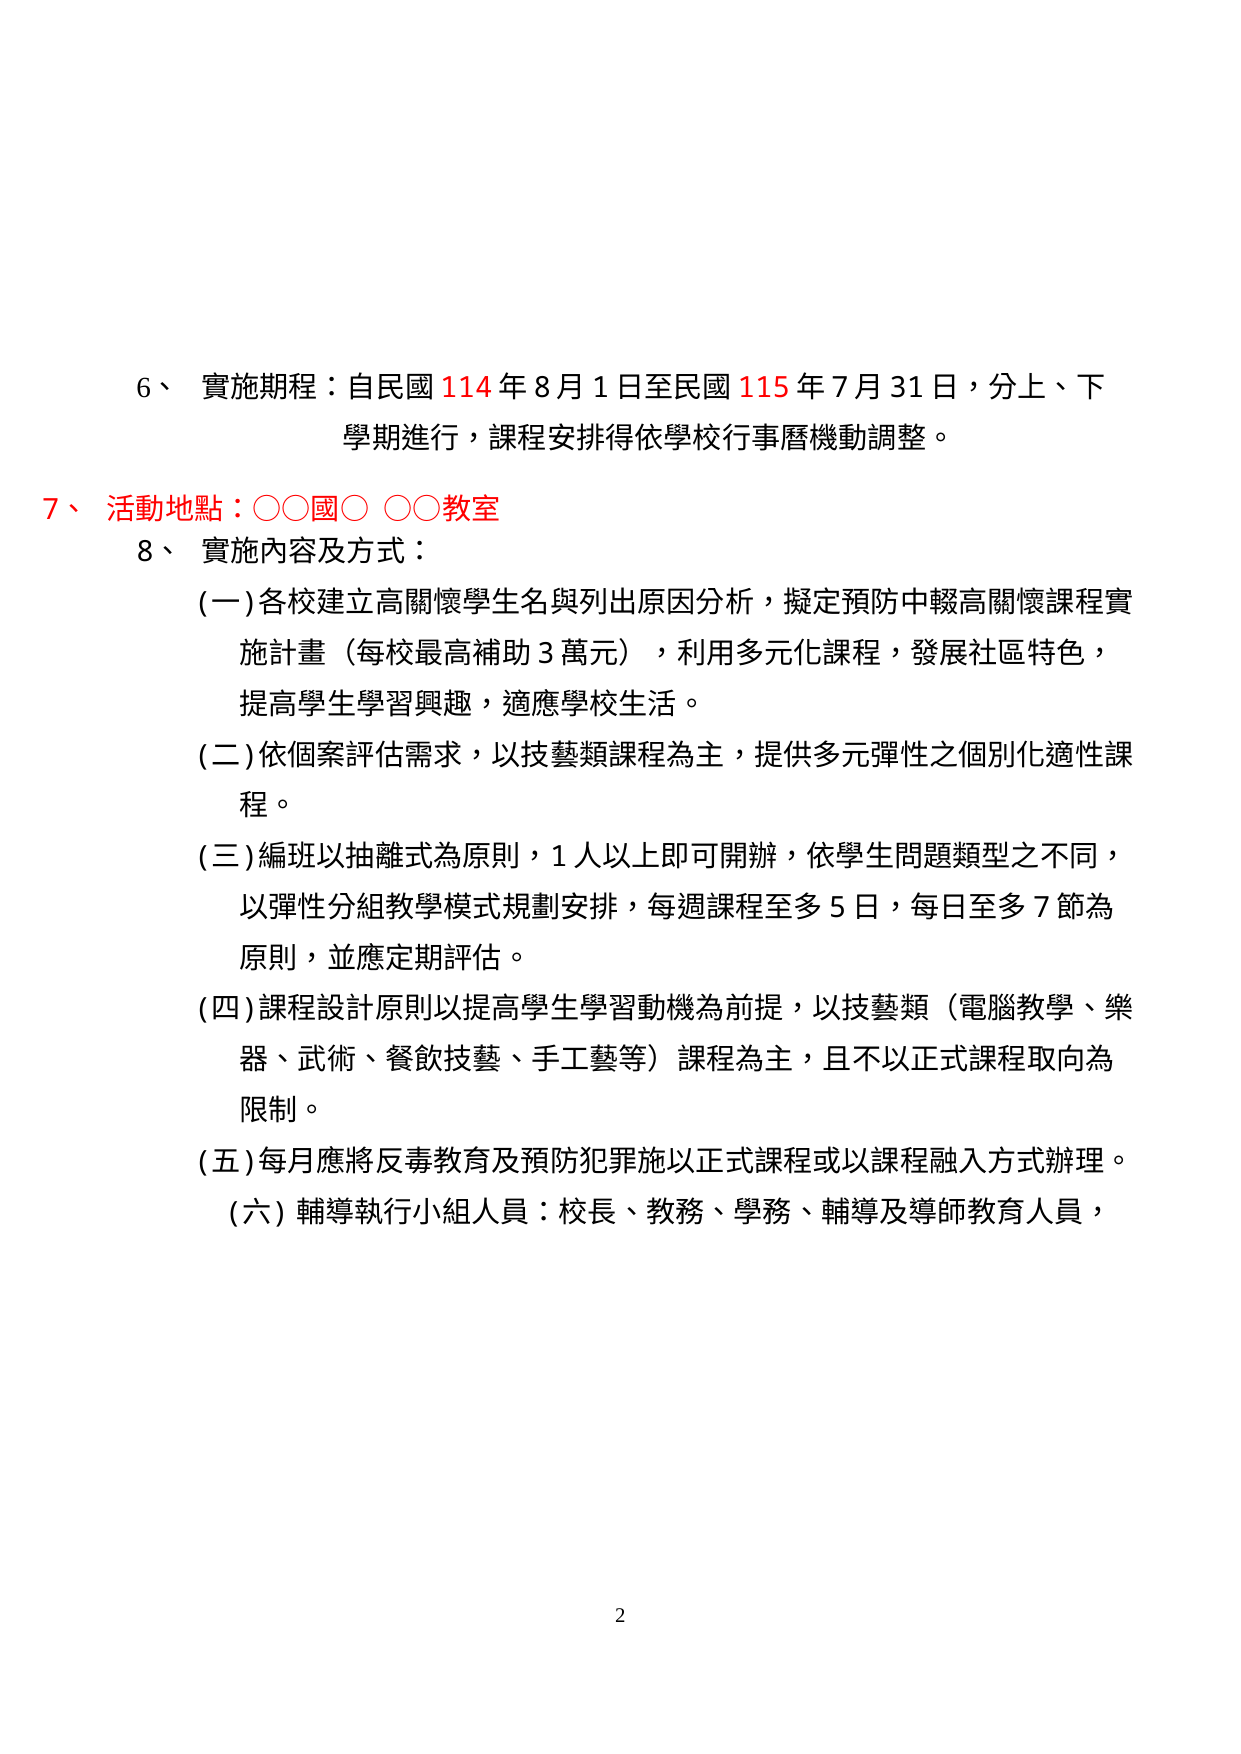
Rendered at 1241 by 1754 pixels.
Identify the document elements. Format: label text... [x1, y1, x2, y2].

text (五)每月應將反毒教育及預防犯罪施以正式課程或以課程融入方式辦理。 [106, 1137, 1134, 1180]
text (六) 輔導執行小組人員：校長、教務、學務、輔導及導師教育人員， [224, 1188, 1134, 1231]
text (二)依個案評估需求，以技藝類課程為主，提供多元彈性之個別化適性課程。 [106, 731, 1134, 824]
list 實施期程：自民國114年8月1日至民國115年7月31日，分上、下學期進行，課程安排得依學校行事曆機動調整。 [136, 364, 1134, 457]
text (三)編班以抽離式為原則，1人以上即可開辦，依學生問題類型之不同，以彈性分組教學模式規劃安排，每週課程至多5日，每日至多7節為原則，並應定期評估。 [106, 833, 1134, 977]
list 活動地點：○○國○ ○○教室 [42, 465, 1134, 528]
list 實施內容及方式： [136, 528, 1134, 570]
text (四)課程設計原則以提高學生學習動機為前提，以技藝類（電腦教學、樂器、武術、餐飲技藝、手工藝等）課程為主，且不以正式課程取向為限制。 [106, 985, 1134, 1129]
text (一)各校建立高關懷學生名與列出原因分析，擬定預防中輟高關懷課程實施計畫（每校最高補助3萬元），利用多元化課程，發展社區特色，提高學生學習興趣，適應學校生活。 [106, 579, 1134, 723]
